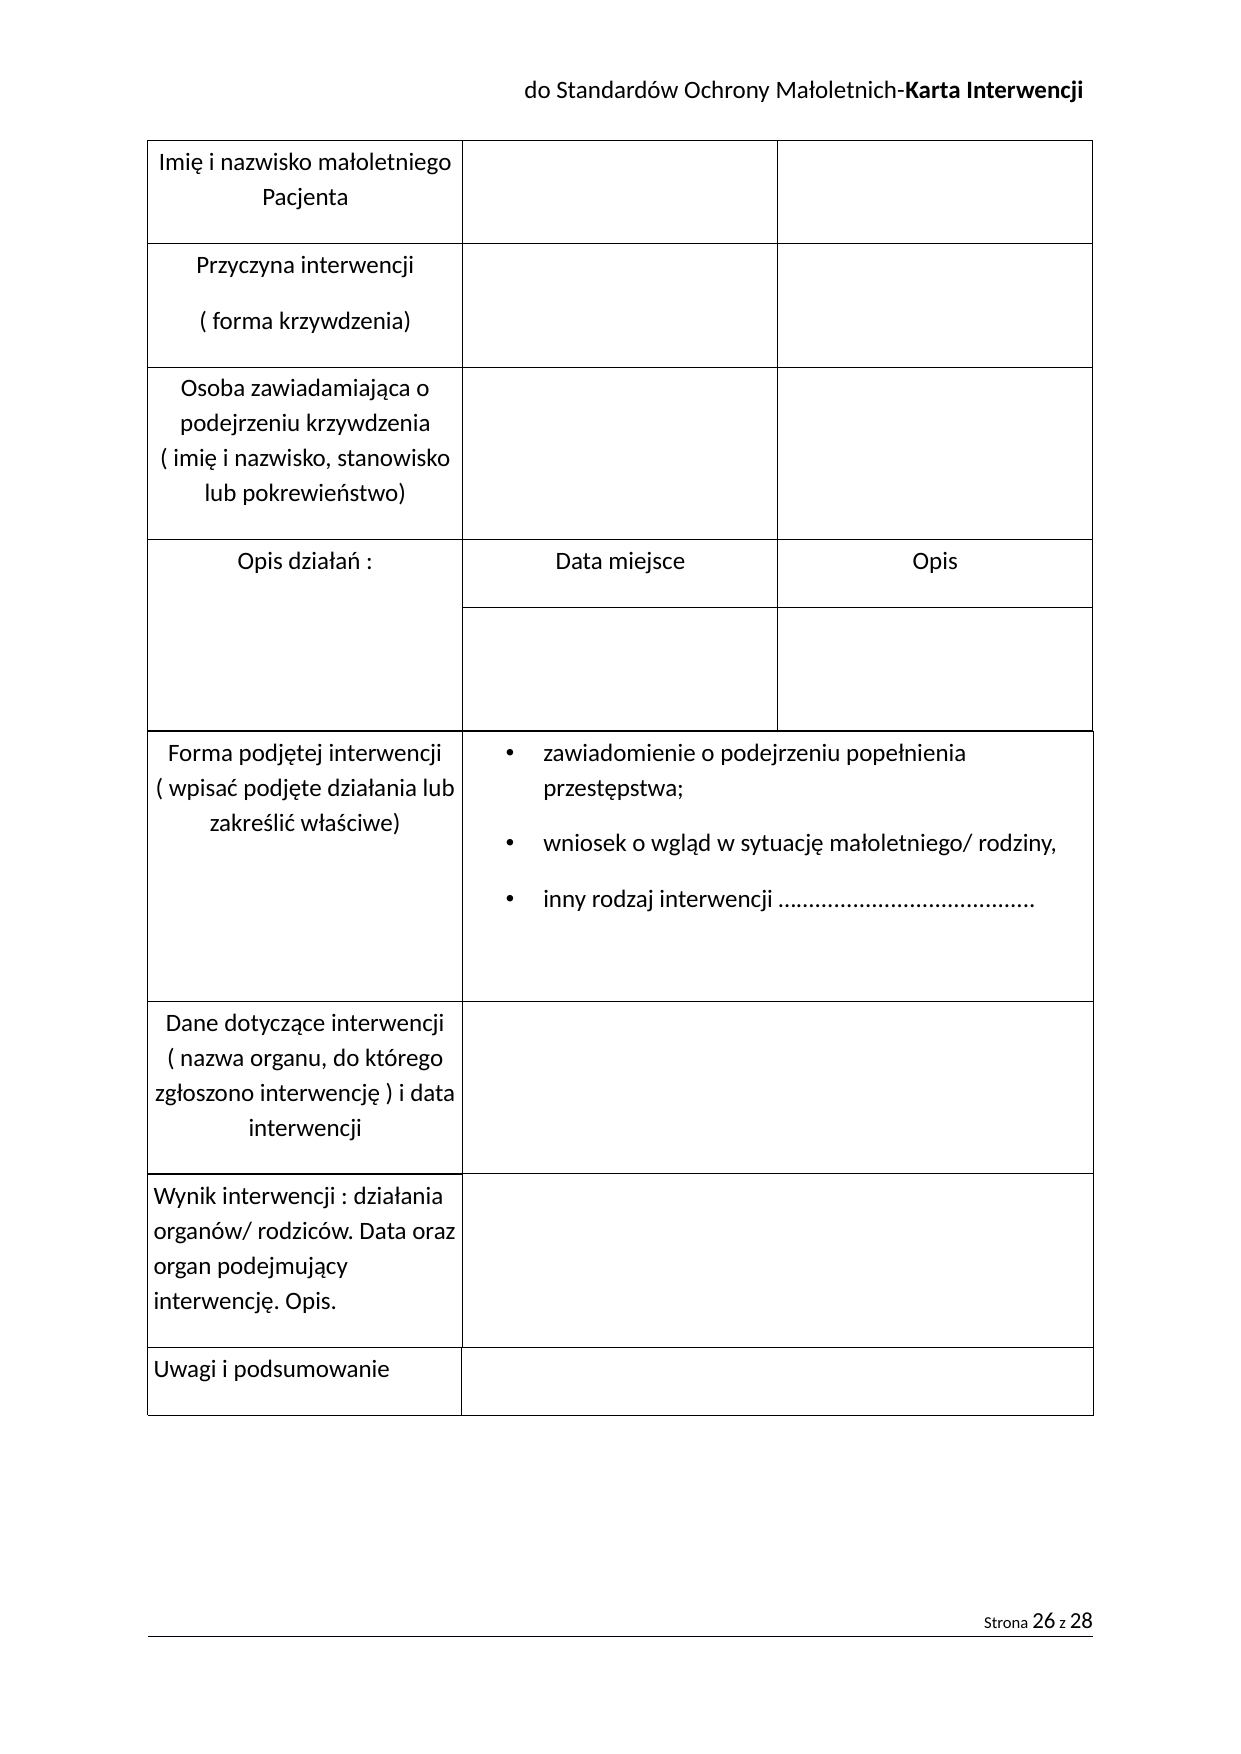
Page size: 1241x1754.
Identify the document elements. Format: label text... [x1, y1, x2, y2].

table_cell Przyczyna interwencji ( forma krzywdzenia) [148, 244, 462, 366]
table_cell [778, 608, 1092, 730]
table_cell [463, 244, 777, 366]
table_cell Opis działań : [148, 540, 462, 730]
table_header [778, 141, 1092, 243]
text do Standardów Ochrony Małoletnich-Karta Interwencji [148, 74, 1093, 104]
table_cell Data miejsce [463, 540, 777, 607]
table_cell Dane dotyczące interwencji ( nazwa organu, do którego zgłoszono interwencję ) i data interwencji [148, 1002, 462, 1173]
table_cell Opis [778, 540, 1092, 607]
table_header [463, 1174, 1093, 1346]
table_header Wynik interwencji : działania organów/ rodziców. Data oraz organ podejmujący interwencję. Opis. [148, 1175, 462, 1346]
table_cell [778, 244, 1092, 366]
table_cell [778, 368, 1092, 539]
table_cell Osoba zawiadamiająca o podejrzeniu krzywdzenia ( imię i nazwisko, stanowisko lub pokrewieństwo) [148, 368, 462, 539]
table_cell [463, 608, 777, 730]
table_header [462, 1348, 1093, 1414]
table_header [463, 141, 777, 243]
table_cell [463, 1002, 1093, 1173]
table_cell [463, 368, 777, 539]
table_header Imię i nazwisko małoletniego Pacjenta [148, 141, 462, 243]
table_header zawiadomienie o podejrzeniu popełnienia przestępstwa; wniosek o wgląd w sytuację małoletniego/ rodziny, inny rodzaj interwencji …...................................... [463, 732, 1093, 1001]
table_header Uwagi i podsumowanie [148, 1348, 461, 1414]
table_header Forma podjętej interwencji ( wpisać podjęte działania lub zakreślić właściwe) [148, 732, 462, 1001]
